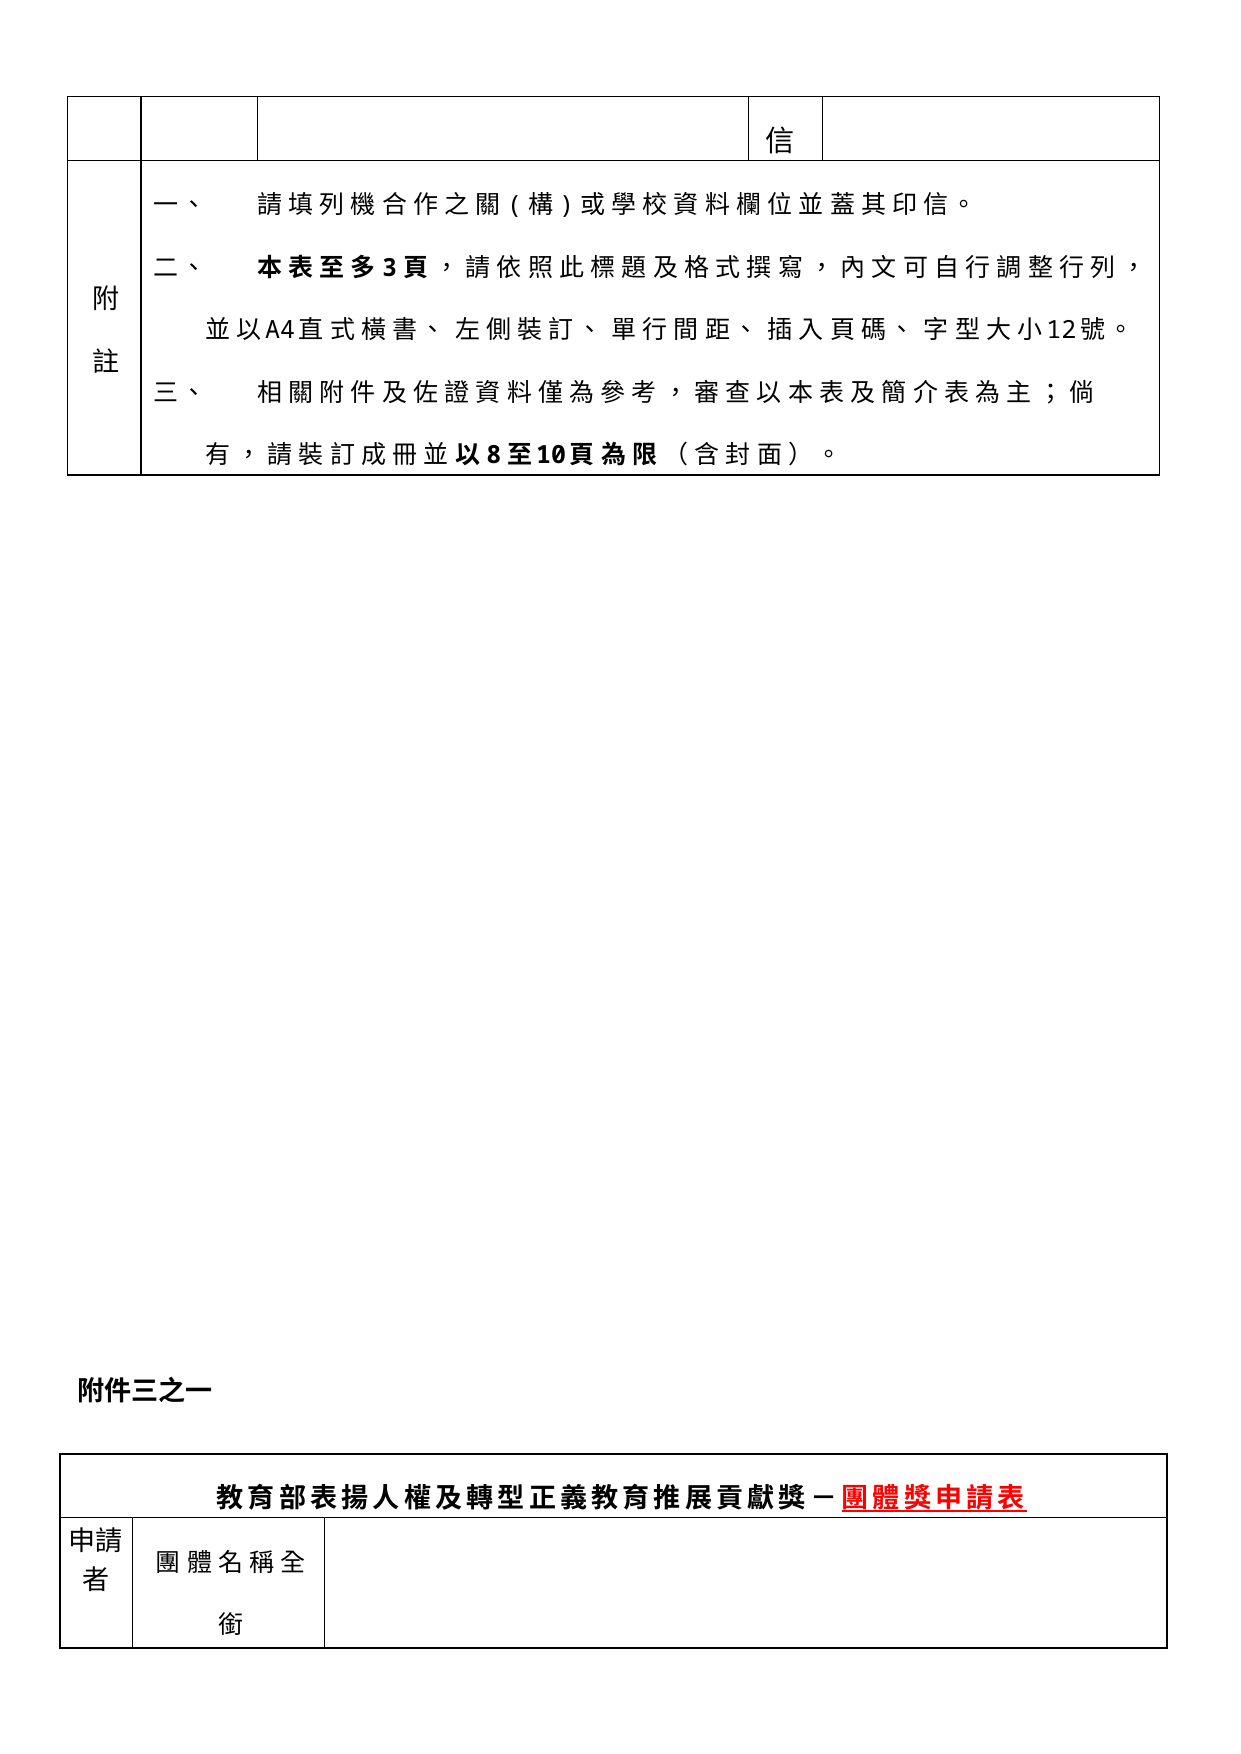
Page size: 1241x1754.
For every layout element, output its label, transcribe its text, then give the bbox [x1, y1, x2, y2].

table_cell [258, 97, 748, 160]
table_cell [325, 1518, 1166, 1647]
table_header 教育部表揚人權及轉型正義教育推展貢獻獎－團體獎申請表 [61, 1455, 1166, 1517]
table_cell 團體名稱全銜 [133, 1518, 324, 1647]
table_cell [142, 97, 257, 160]
text 附件三之一 [77, 1369, 1150, 1408]
table_cell [823, 97, 1159, 160]
table_cell 附註 [68, 161, 140, 474]
table_cell 請填列機合作之關(構)或學校資料欄位並蓋其印信。 本表至多3頁，請依照此標題及格式撰寫，內文可自行調整行列，並以A4直式橫書、左側裝訂、單行間距、插入頁碼、字型大小12號。 相關附件及佐證資料僅為參考，審查以本表及簡介表為主；倘有，請裝訂成冊並以8至10頁為限（含封面）。 [142, 161, 1159, 474]
table_cell 申請者 [61, 1518, 132, 1647]
table_cell [68, 97, 140, 160]
table_cell 信 [749, 97, 822, 160]
